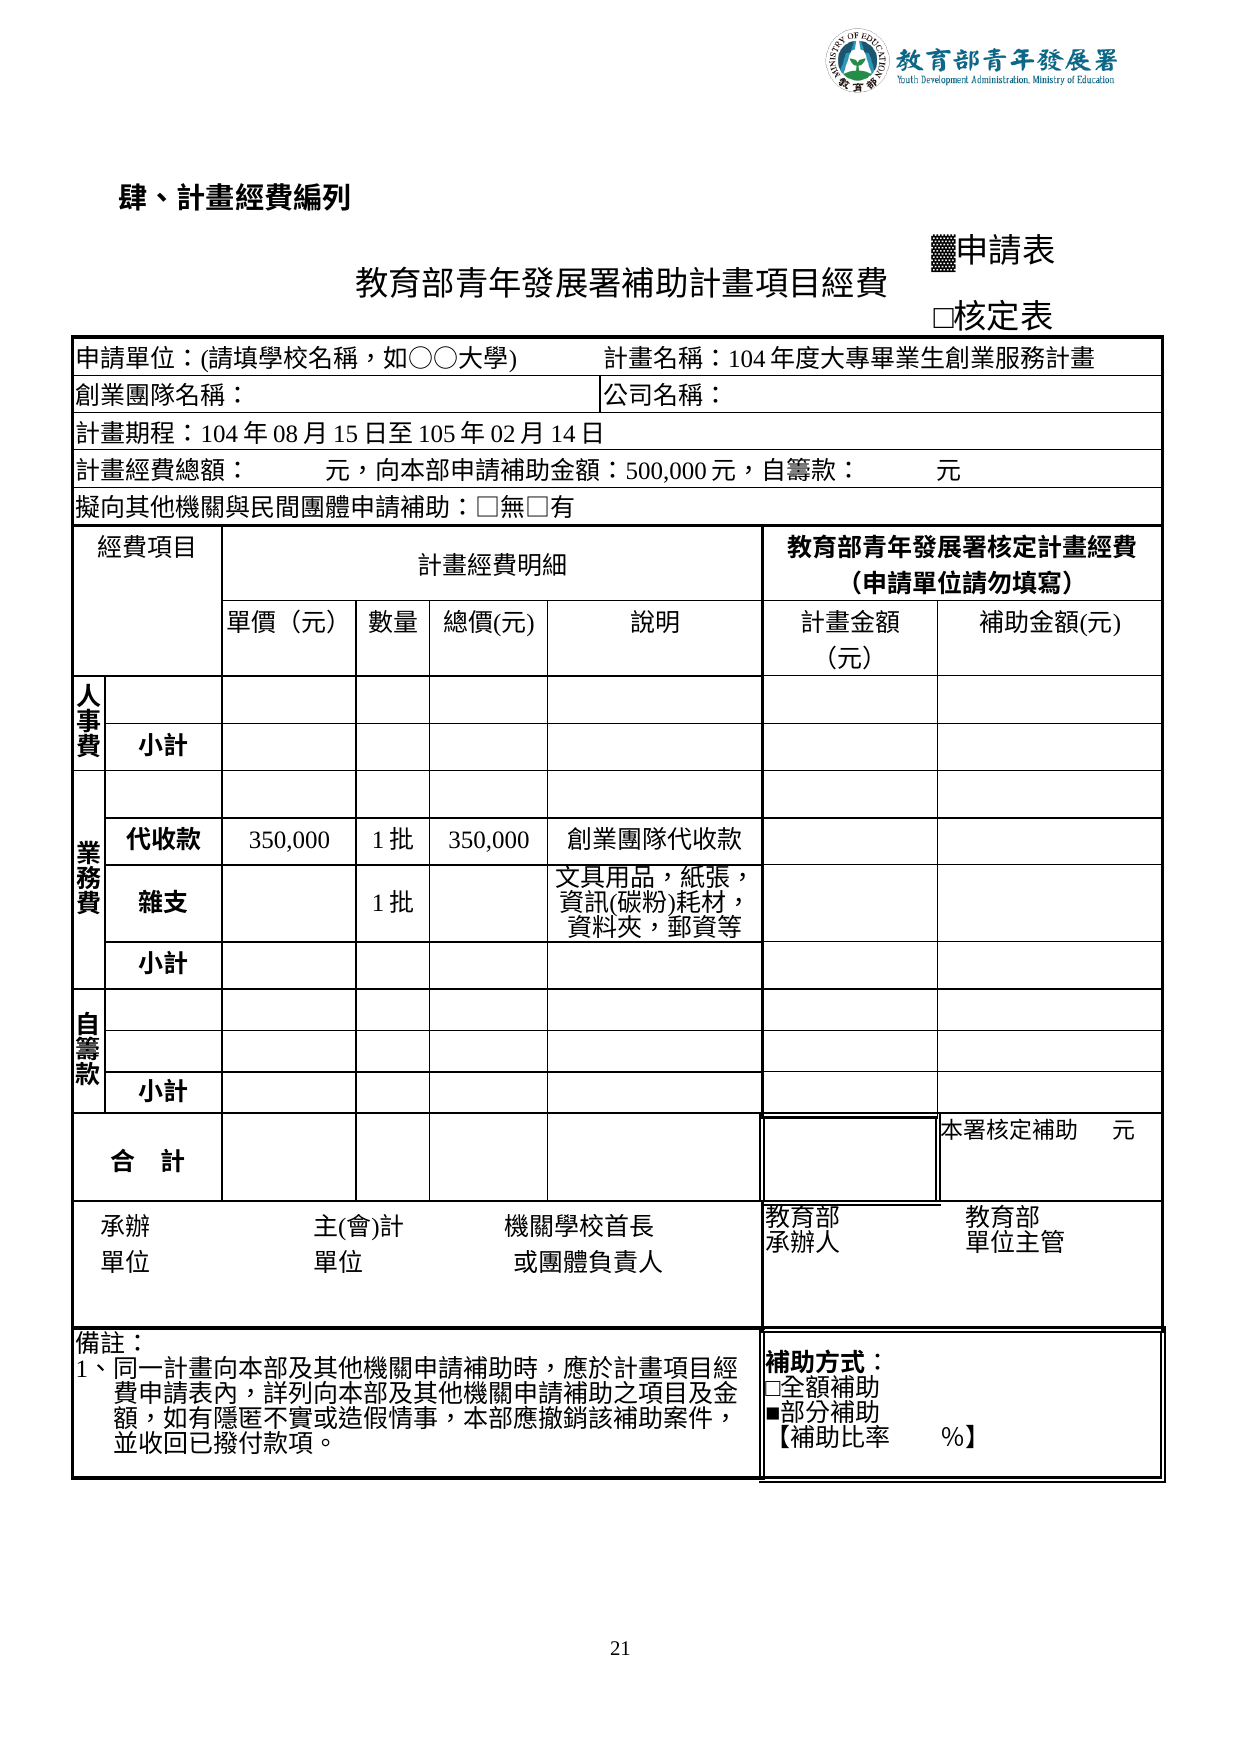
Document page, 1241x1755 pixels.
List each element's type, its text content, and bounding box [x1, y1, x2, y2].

table_header ▓申請表 [954, 235, 1168, 269]
table_cell 代收款 [106, 819, 221, 864]
table_cell 1批 [357, 866, 429, 941]
table_cell [430, 677, 547, 722]
table_cell [223, 677, 355, 722]
table_cell 自籌款 [74, 990, 104, 1112]
table_cell 雜支 [106, 866, 221, 941]
table_cell [496, 302, 702, 335]
table_cell [1164, 1071, 1168, 1112]
table_cell [764, 724, 937, 770]
table_cell □核定表 [702, 302, 1168, 335]
table_cell [1164, 524, 1168, 599]
table_cell [548, 771, 761, 817]
table_cell 小計 [106, 943, 221, 988]
table_cell [548, 943, 761, 988]
table_cell [106, 990, 221, 1029]
table_cell [1164, 600, 1168, 675]
table_cell 教育部 教育部 承辦人 單位主管 [764, 1202, 1161, 1326]
table_cell 經費項目 [74, 527, 221, 675]
table_cell 文具用品，紙張，資訊(碳粉)耗材，資料夾，郵資等 [548, 866, 761, 941]
table_cell [357, 1031, 429, 1071]
table_cell [430, 771, 547, 817]
table_cell 申請單位：(請填學校名稱，如○○大學) [74, 339, 600, 375]
table_cell 教育部青年發展署補助計畫項目經費 [75, 269, 1168, 302]
table_cell [764, 942, 937, 988]
table_cell [938, 819, 1161, 864]
table_cell [1164, 817, 1168, 864]
table_cell [1164, 487, 1168, 524]
table_cell [548, 724, 761, 770]
table_cell 單價（元） [223, 601, 355, 675]
table_cell 總價(元) [430, 601, 547, 675]
table_cell 數量 [357, 601, 429, 675]
table_cell [357, 943, 429, 988]
table_cell 創業團隊代收款 [548, 819, 761, 864]
table_cell [430, 866, 547, 941]
table_header [371, 235, 496, 269]
table_cell [548, 1114, 759, 1200]
table_cell 補助金額(元) [938, 601, 1161, 675]
table_cell [1164, 675, 1168, 722]
table_cell 備註： 1、同一計畫向本部及其他機關申請補助時，應於計畫項目經費申請表內，詳列向本部及其他機關申請補助之項目及金額，如有隱匿不實或造假情事，本部應撤銷該補助案件，並收回已撥付款項。 [74, 1330, 759, 1476]
table_cell [357, 724, 429, 770]
table_cell 承辦 主(會)計 機關學校首長 單位 單位 或團體負責人 [74, 1202, 761, 1326]
table_cell [938, 942, 1161, 988]
table_cell [548, 1073, 761, 1112]
table_cell [1164, 1112, 1168, 1200]
table_cell [223, 1031, 355, 1071]
table_cell [764, 865, 937, 941]
table_cell [938, 865, 1161, 941]
table_cell [938, 676, 1161, 722]
table_cell 本署核定補助 元 [941, 1114, 1161, 1200]
table_cell [106, 771, 221, 817]
table_cell [1164, 449, 1168, 487]
table_cell [371, 302, 496, 335]
table_cell [764, 1072, 937, 1112]
table_cell [357, 771, 429, 817]
table_cell 合 計 [74, 1114, 221, 1200]
table_cell [106, 1031, 221, 1071]
table_header [75, 235, 371, 269]
table_cell [357, 1114, 429, 1200]
table_cell [1164, 412, 1168, 449]
table_cell [75, 302, 371, 335]
table_cell [223, 866, 355, 941]
table_cell [430, 724, 547, 770]
table_cell [223, 771, 355, 817]
table_cell [1164, 864, 1168, 941]
table_cell [938, 1072, 1161, 1112]
table_cell 350,000 [430, 819, 547, 864]
table_cell [1164, 1030, 1168, 1071]
table_cell [357, 990, 429, 1029]
table_cell [223, 1114, 355, 1200]
table_cell [764, 1031, 937, 1071]
table_cell 計畫名稱：104年度大專畢業生創業服務計畫 [600, 339, 1161, 375]
table_cell [1164, 335, 1168, 375]
table_cell [938, 1031, 1161, 1071]
table_cell 350,000 [223, 819, 355, 864]
table_cell [223, 724, 355, 770]
table_cell [548, 677, 761, 722]
table_cell [223, 1073, 355, 1112]
table_cell [1164, 988, 1168, 1029]
table_cell 創業團隊名稱： [74, 376, 599, 412]
table_cell 計畫金額（元） [764, 601, 937, 675]
table_cell [1164, 770, 1168, 817]
table_cell [1164, 723, 1168, 770]
table_header ▓申請表 [702, 235, 933, 269]
table_cell [430, 1073, 547, 1112]
table_cell [548, 1031, 761, 1071]
table_cell [764, 990, 937, 1029]
table_cell 業 務 費 [74, 771, 104, 988]
text 肆、計畫經費編列 [118, 174, 1122, 217]
table_cell 計畫經費明細 [223, 527, 761, 599]
table_cell 擬向其他機關與民間團體申請補助：□無□有 [74, 488, 1161, 524]
table_cell [357, 677, 429, 722]
table_cell [938, 771, 1161, 817]
table_cell 小計 [106, 724, 221, 770]
table_cell [764, 819, 937, 864]
table_cell [430, 1114, 547, 1200]
table_header [496, 235, 702, 269]
table_cell [764, 676, 937, 722]
table_cell 1批 [357, 819, 429, 864]
table_cell [1164, 375, 1168, 412]
table_cell 教育部青年發展署核定計畫經費 （申請單位請勿填寫） [764, 527, 1161, 599]
table_cell [223, 943, 355, 988]
table_cell [430, 943, 547, 988]
table_cell [548, 990, 761, 1029]
table_cell 人事費 [74, 677, 104, 770]
table_cell [357, 1073, 429, 1112]
table_cell [1164, 1200, 1168, 1326]
table_cell [106, 677, 221, 722]
table_cell [938, 724, 1161, 770]
table_cell [938, 990, 1161, 1029]
table_cell [223, 990, 355, 1029]
table_cell 計畫經費總額： 元，向本部申請補助金額：500,000元，自籌款： 元 [74, 450, 1161, 487]
table_cell [430, 1031, 547, 1071]
table_cell [1164, 941, 1168, 988]
table_cell 小計 [106, 1073, 221, 1112]
table_cell 公司名稱： [601, 376, 1161, 412]
table_cell [430, 990, 547, 1029]
table_cell [765, 1119, 935, 1200]
table_cell [764, 771, 937, 817]
table_cell 說明 [548, 601, 761, 675]
table_cell 補助方式： □全額補助 ■部分補助 【補助比率 ％】 [765, 1333, 1160, 1476]
table_cell 計畫期程：104年08月15日至105年02月14日 [74, 413, 1161, 449]
